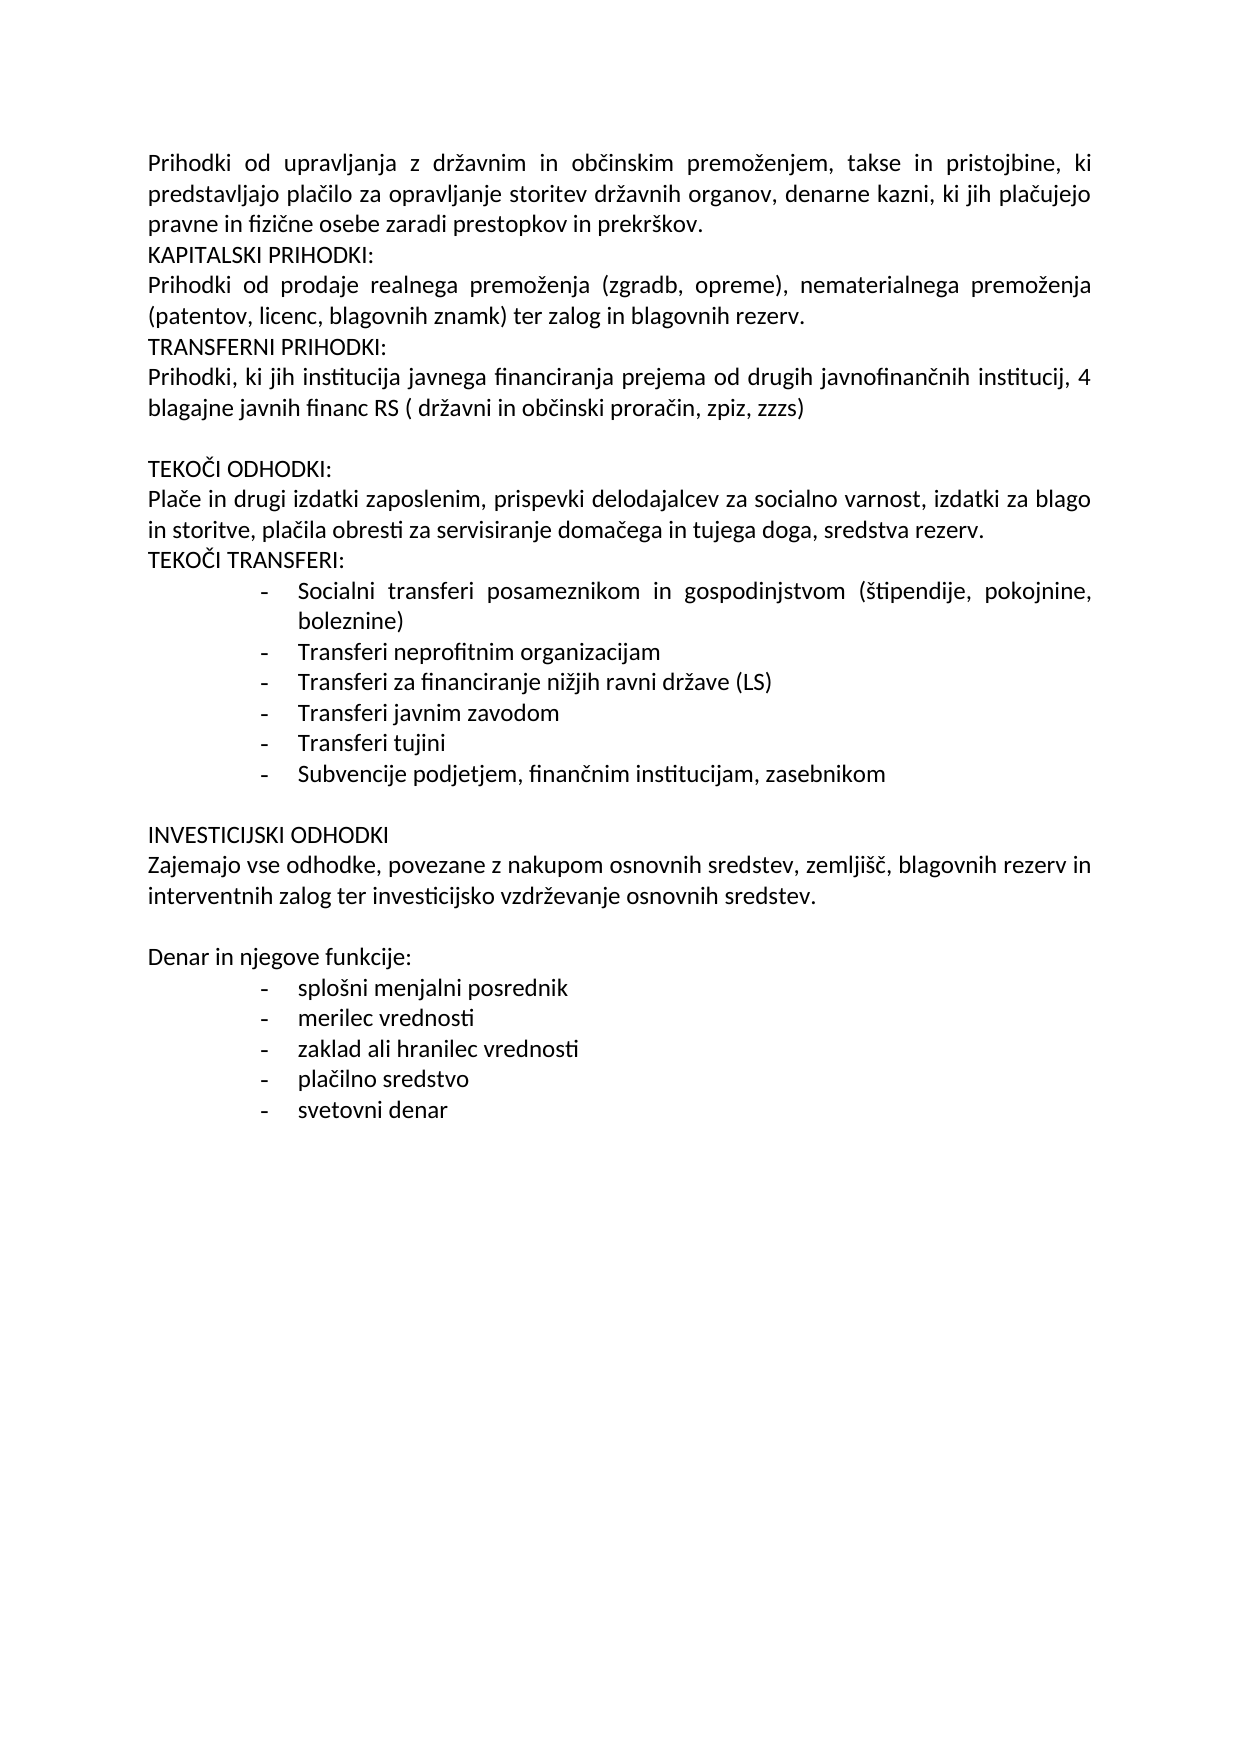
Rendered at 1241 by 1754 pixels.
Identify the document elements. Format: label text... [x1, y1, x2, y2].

list Subvencije podjetjem, finančnim institucijam, zasebnikom [260, 758, 1093, 788]
list Transferi javnim zavodom [260, 697, 1093, 727]
list Transferi neprofitnim organizacijam [260, 636, 1093, 666]
text TEKOČI TRANSFERI: [148, 544, 1093, 575]
list zaklad ali hranilec vrednosti [260, 1033, 1093, 1063]
list Transferi tujini [260, 727, 1093, 758]
list svetovni denar [260, 1094, 1093, 1124]
list splošni menjalni posrednik [260, 972, 1093, 1002]
text Prihodki od upravljanja z državnim in občinskim premoženjem, takse in pristojbine, ki predstavljajo plačilo za opravljanje storitev državnih organov, denarne kazni, ki jih plačujejo pravne in fizične osebe zaradi prestopkov in prekrškov. [148, 148, 1093, 239]
text Plače in drugi izdatki zaposlenim, prispevki delodajalcev za socialno varnost, izdatki za blago in storitve, plačila obresti za servisiranje domačega in tujega doga, sredstva rezerv. [148, 483, 1093, 544]
list merilec vrednosti [260, 1002, 1093, 1033]
text Prihodki, ki jih institucija javnega financiranja prejema od drugih javnofinančnih institucij, 4 blagajne javnih financ RS ( državni in občinski proračin, zpiz, zzzs) [148, 361, 1093, 422]
list plačilno sredstvo [260, 1063, 1093, 1094]
list Socialni transferi posameznikom in gospodinjstvom (štipendije, pokojnine, boleznine) [260, 575, 1093, 636]
text INVESTICIJSKI ODHODKI [148, 819, 1093, 849]
text Prihodki od prodaje realnega premoženja (zgradb, opreme), nematerialnega premoženja (patentov, licenc, blagovnih znamk) ter zalog in blagovnih rezerv. [148, 270, 1093, 331]
text KAPITALSKI PRIHODKI: [148, 239, 1093, 270]
text Zajemajo vse odhodke, povezane z nakupom osnovnih sredstev, zemljišč, blagovnih rezerv in interventnih zalog ter investicijsko vzdrževanje osnovnih sredstev. [148, 849, 1093, 911]
text Denar in njegove funkcije: [148, 941, 1093, 972]
list Transferi za financiranje nižjih ravni države (LS) [260, 666, 1093, 697]
text TEKOČI ODHODKI: [148, 453, 1093, 483]
text TRANSFERNI PRIHODKI: [148, 331, 1093, 361]
